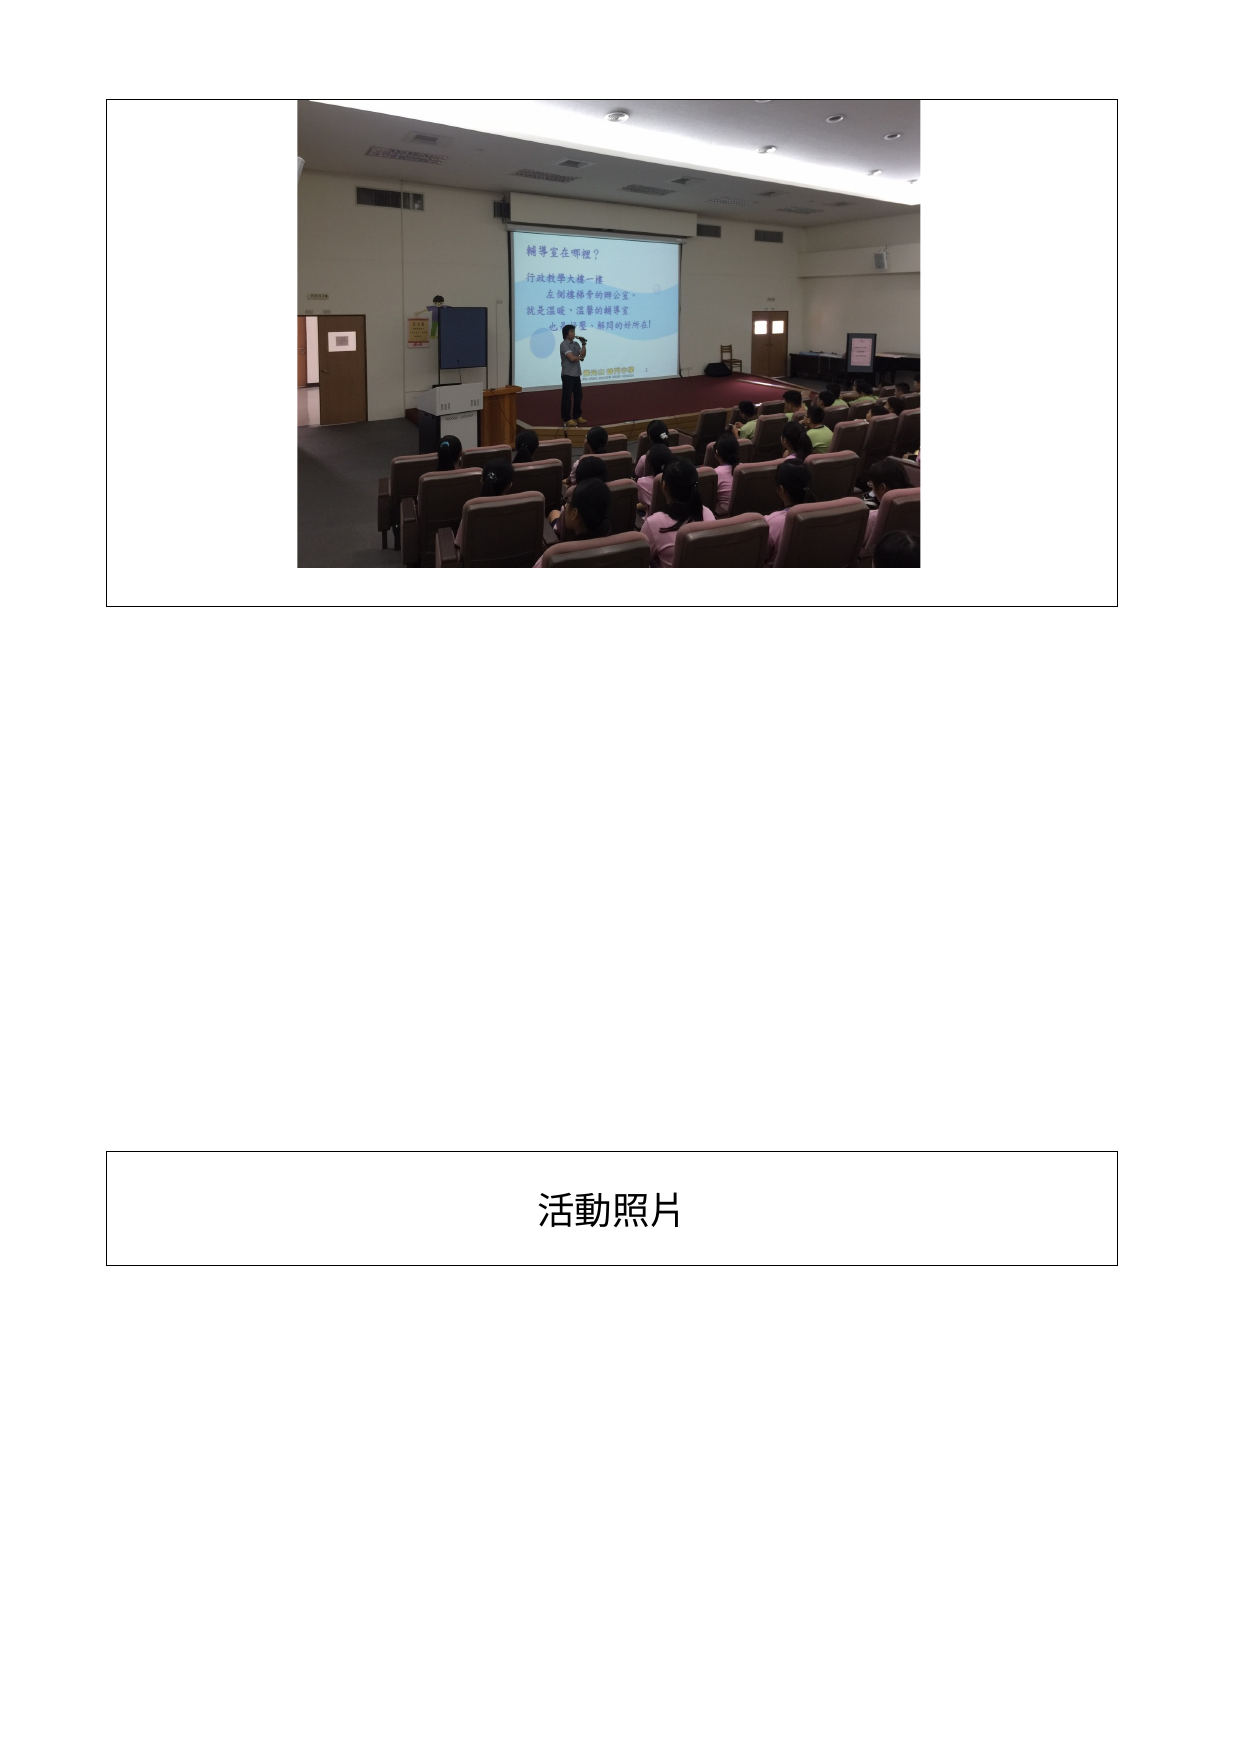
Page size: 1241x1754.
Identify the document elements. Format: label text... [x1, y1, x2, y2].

table_cell [107, 100, 1117, 606]
table_header 活動照片 [107, 1152, 1117, 1264]
picture [297, 100, 921, 568]
